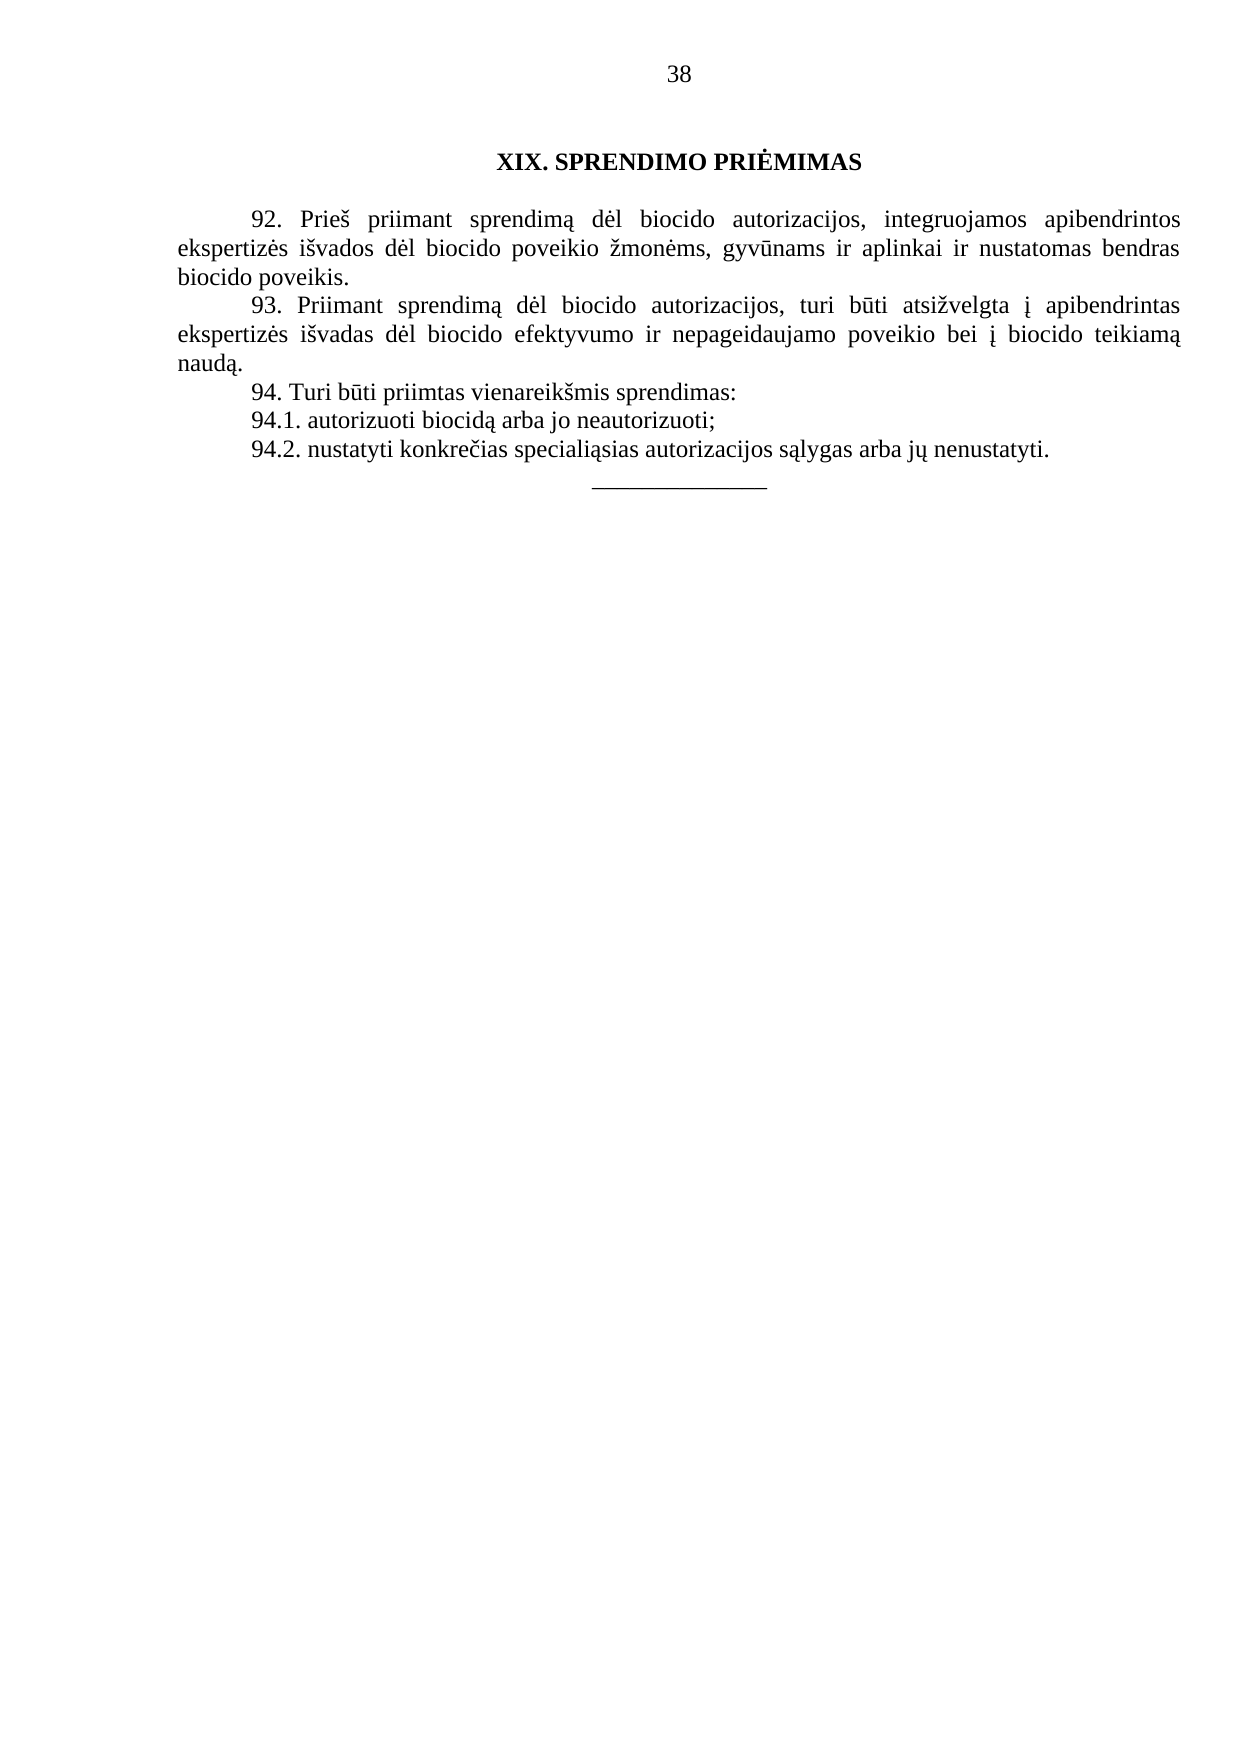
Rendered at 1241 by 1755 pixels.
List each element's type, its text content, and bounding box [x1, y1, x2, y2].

text 93. Priimant sprendimą dėl biocido autorizacijos, turi būti atsižvelgta į apibendrintas ekspertizės išvadas dėl biocido efektyvumo ir nepageidaujamo poveikio bei į biocido teikiamą naudą. [177, 291, 1181, 377]
text ______________ [177, 463, 1181, 492]
text 94.2. nustatyti konkrečias specialiąsias autorizacijos sąlygas arba jų nenustatyti. [177, 434, 1181, 463]
text 92. Prieš priimant sprendimą dėl biocido autorizacijos, integruojamos apibendrintos ekspertizės išvados dėl biocido poveikio žmonėms, gyvūnams ir aplinkai ir nustatomas bendras biocido poveikis. [177, 204, 1181, 291]
text xIx. sprendimo priėmimas [177, 147, 1181, 176]
text 94. Turi būti priimtas vienareikšmis sprendimas: [177, 377, 1181, 406]
text 94.1. autorizuoti biocidą arba jo neautorizuoti; [177, 406, 1181, 434]
